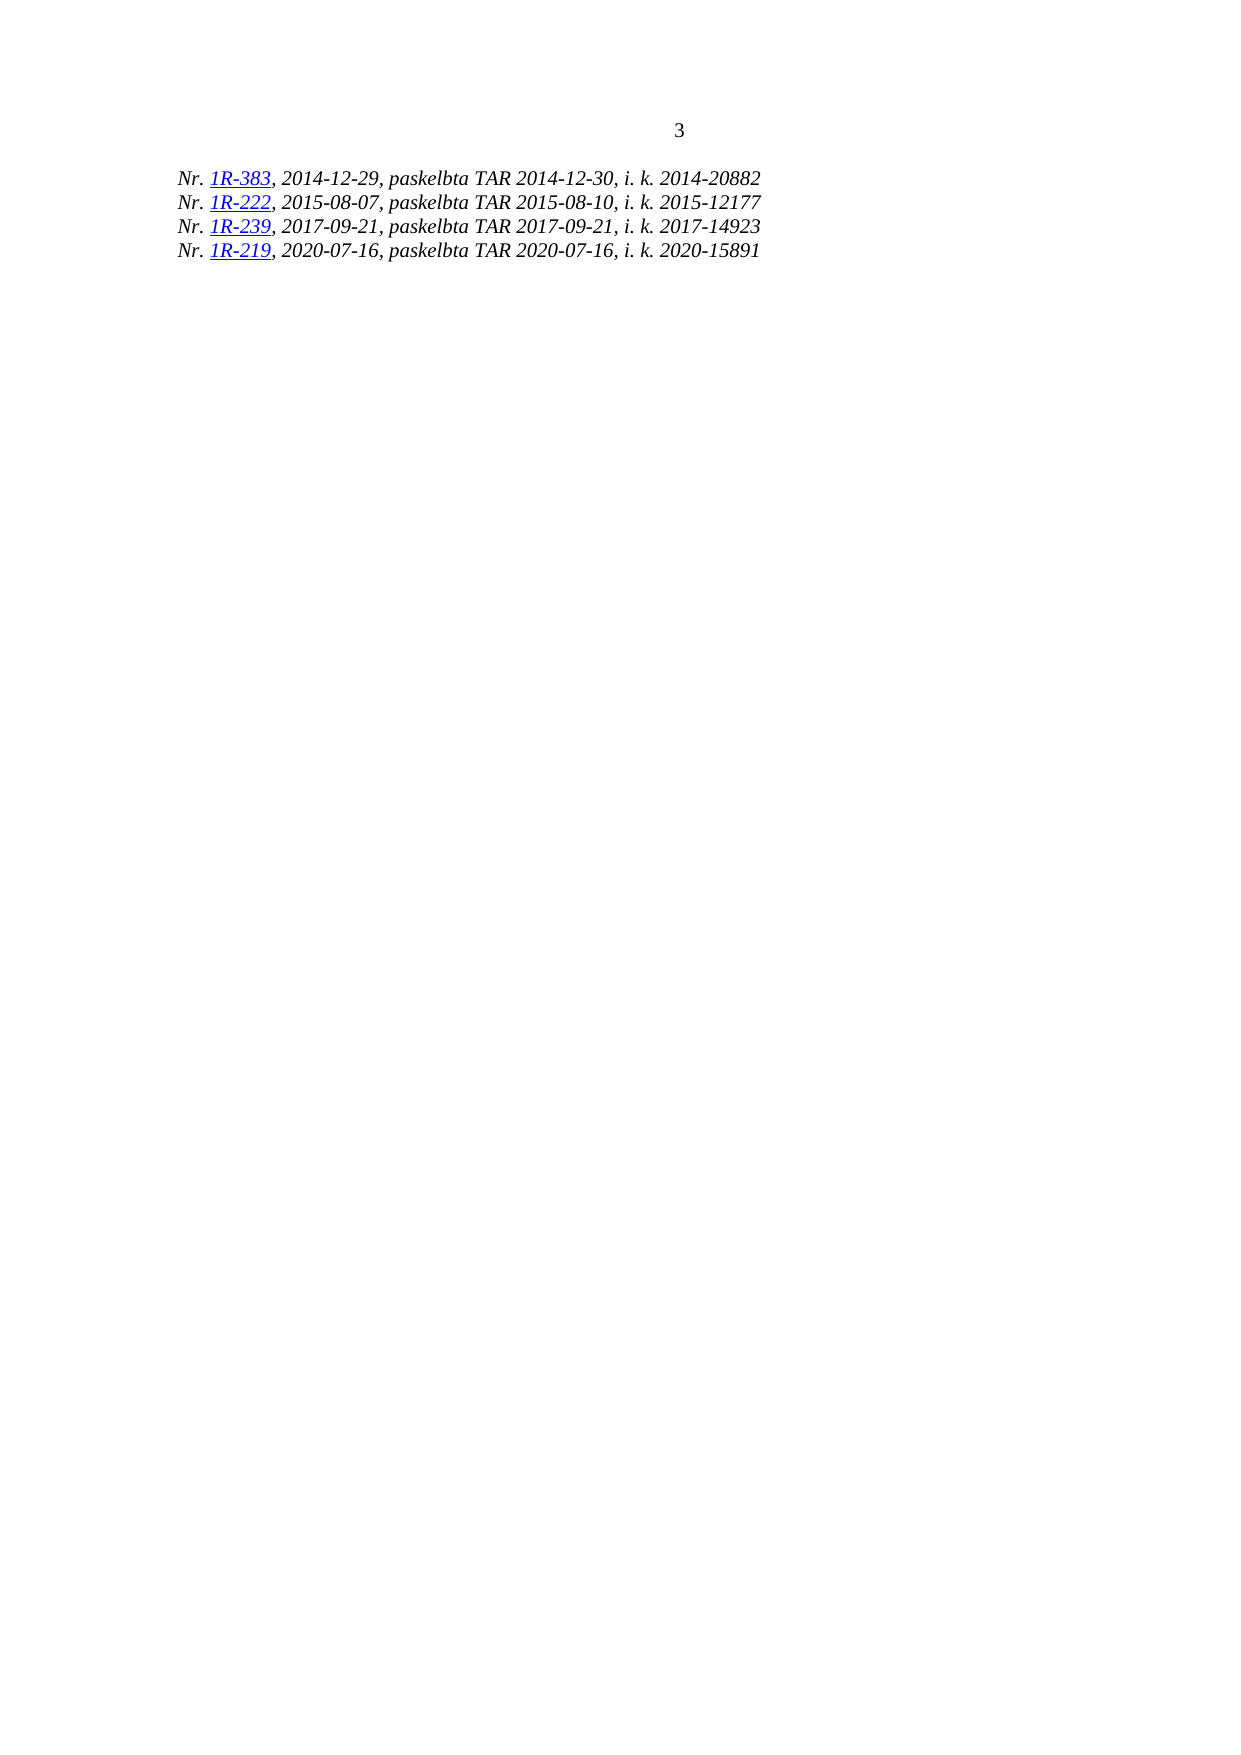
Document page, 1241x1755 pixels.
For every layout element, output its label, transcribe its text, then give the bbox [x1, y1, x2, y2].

text Nr. 1R-219, 2020-07-16, paskelbta TAR 2020-07-16, i. k. 2020-15891 [177, 238, 1181, 262]
text Nr. 1R-239, 2017-09-21, paskelbta TAR 2017-09-21, i. k. 2017-14923 [177, 214, 1181, 238]
text Nr. 1R-383, 2014-12-29, paskelbta TAR 2014-12-30, i. k. 2014-20882 [177, 166, 1181, 190]
text Nr. 1R-222, 2015-08-07, paskelbta TAR 2015-08-10, i. k. 2015-12177 [177, 190, 1181, 214]
